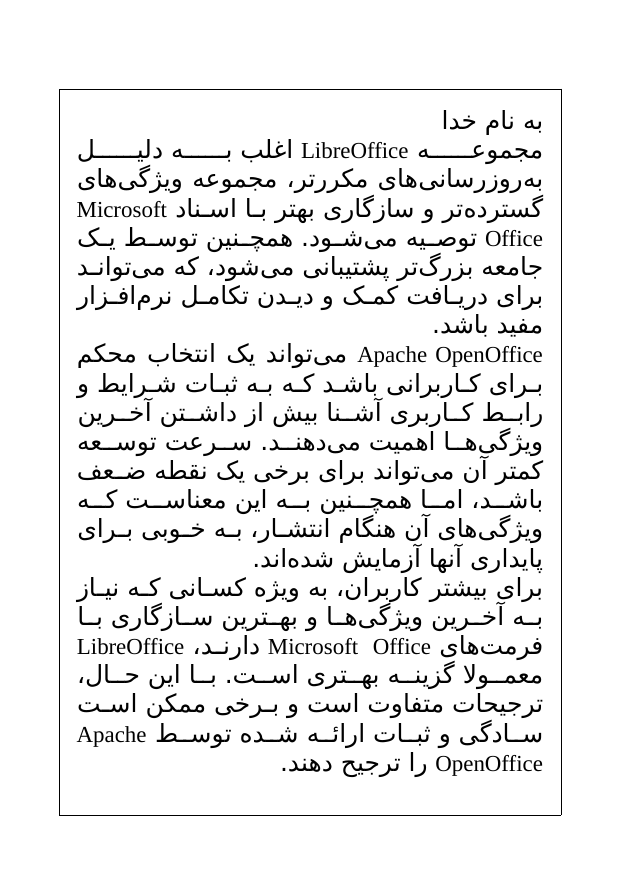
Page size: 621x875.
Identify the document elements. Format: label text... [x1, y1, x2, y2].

text مجموعه LibreOffice اغلب به دلیل به‌روزرسانی‌های مکررتر، مجموعه ویژگی‌های گسترده‌تر و سازگاری بهتر با اسناد Microsoft Office توصیه می‌شود. همچنین توسط یک جامعه بزرگ‌تر پشتیبانی می‌شود، که می‌تواند برای دریافت کمک و دیدن تکامل نرم‌افزار مفید باشد. [77, 136, 543, 340]
text به نام خدا [77, 106, 543, 136]
text برای بیشتر کاربران، به ویژه کسانی که نیاز به آخرین ویژگی‌ها و بهترین سازگاری با فرمت‌های Microsoft Office دارند، LibreOffice معمولا گزینه بهتری است. با این حال، ترجیحات متفاوت است و برخی ممکن است سادگی و ثبات ارائه شده توسط Apache OpenOffice را ترجیح دهند. [77, 573, 543, 777]
text Apache OpenOffice می‌تواند یک انتخاب محکم برای کاربرانی باشد که به ثبات شرایط و رابط کاربری آشنا بیش از داشتن آخرین ویژگی‌ها اهمیت می‌دهند. سرعت توسعه کمتر آن می‌تواند برای برخی یک نقطه ضعف باشد، اما همچنین به این معناست که ویژگی‌های آن هنگام انتشار، به خوبی برای پایداری آنها آزمایش شده‌اند. [77, 340, 543, 573]
